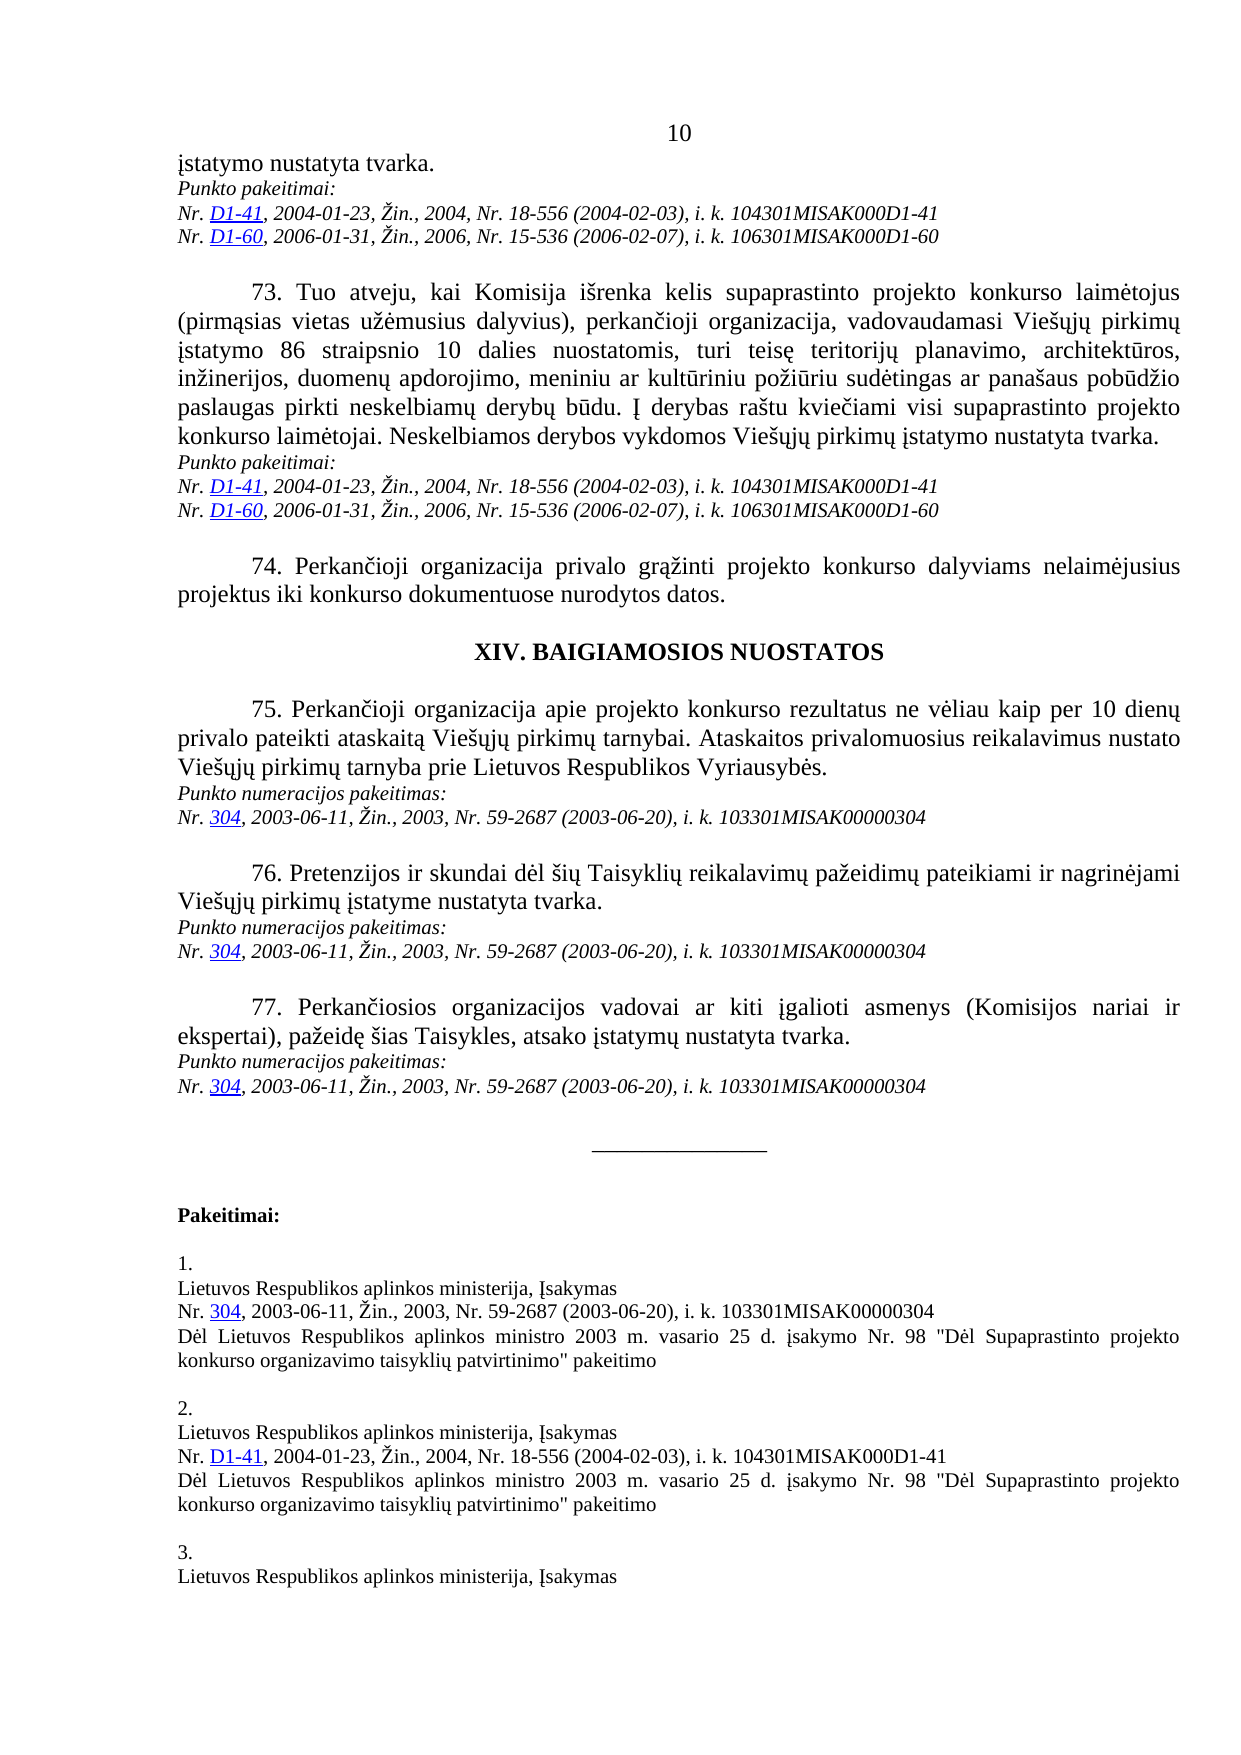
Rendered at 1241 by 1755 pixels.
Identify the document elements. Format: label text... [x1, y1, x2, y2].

text Nr. D1-41, 2004-01-23, Žin., 2004, Nr. 18-556 (2004-02-03), i. k. 104301MISAK000D1-41 [177, 1444, 1181, 1468]
text Dėl Lietuvos Respublikos aplinkos ministro 2003 m. vasario 25 d. įsakymo Nr. 98 "Dėl Supaprastinto projekto konkurso organizavimo taisyklių patvirtinimo" pakeitimo [177, 1468, 1181, 1516]
text įstatymo nustatyta tvarka. [177, 148, 1181, 176]
text Nr. D1-41, 2004-01-23, Žin., 2004, Nr. 18-556 (2004-02-03), i. k. 104301MISAK000D1-41 [177, 200, 1181, 224]
text 75. Perkančioji organizacija apie projekto konkurso rezultatus ne vėliau kaip per 10 dienų privalo pateikti ataskaitą Viešųjų pirkimų tarnybai. Ataskaitos privalomuosius reikalavimus nustato Viešųjų pirkimų tarnyba prie Lietuvos Respublikos Vyriausybės. [177, 694, 1181, 781]
text Nr. 304, 2003-06-11, Žin., 2003, Nr. 59-2687 (2003-06-20), i. k. 103301MISAK00000304 [177, 939, 1181, 963]
text Nr. 304, 2003-06-11, Žin., 2003, Nr. 59-2687 (2003-06-20), i. k. 103301MISAK00000304 [177, 1299, 1181, 1323]
text 2. [177, 1396, 1181, 1420]
text Nr. D1-41, 2004-01-23, Žin., 2004, Nr. 18-556 (2004-02-03), i. k. 104301MISAK000D1-41 [177, 474, 1181, 498]
text XIV. BAIGIAMOSIOS NUOSTATOS [177, 637, 1181, 666]
text 73. Tuo atveju, kai Komisija išrenka kelis supaprastinto projekto konkurso laimėtojus (pirmąsias vietas užėmusius dalyvius), perkančioji organizacija, vadovaudamasi Viešųjų pirkimų įstatymo 86 straipsnio 10 dalies nuostatomis, turi teisę teritorijų planavimo, architektūros, inžinerijos, duomenų apdorojimo, meniniu ar kultūriniu požiūriu sudėtingas ar panašaus pobūdžio paslaugas pirkti neskelbiamų derybų būdu. Į derybas raštu kviečiami visi supaprastinto projekto konkurso laimėtojai. Neskelbiamos derybos vykdomos Viešųjų pirkimų įstatymo nustatyta tvarka. [177, 277, 1181, 450]
text 1. [177, 1251, 1181, 1275]
text 74. Perkančioji organizacija privalo grąžinti projekto konkurso dalyviams nelaimėjusius projektus iki konkurso dokumentuose nurodytos datos. [177, 551, 1181, 608]
text 76. Pretenzijos ir skundai dėl šių Taisyklių reikalavimų pažeidimų pateikiami ir nagrinėjami Viešųjų pirkimų įstatyme nustatyta tvarka. [177, 858, 1181, 915]
text Lietuvos Respublikos aplinkos ministerija, Įsakymas [177, 1564, 1181, 1588]
text Nr. 304, 2003-06-11, Žin., 2003, Nr. 59-2687 (2003-06-20), i. k. 103301MISAK00000304 [177, 805, 1181, 829]
text Nr. D1-60, 2006-01-31, Žin., 2006, Nr. 15-536 (2006-02-07), i. k. 106301MISAK000D1-60 [177, 498, 1181, 522]
text Lietuvos Respublikos aplinkos ministerija, Įsakymas [177, 1275, 1181, 1299]
text Lietuvos Respublikos aplinkos ministerija, Įsakymas [177, 1420, 1181, 1444]
text ______________ [177, 1126, 1181, 1155]
text Punkto numeracijos pakeitimas: [177, 781, 1181, 805]
text Punkto pakeitimai: [177, 176, 1181, 200]
text Nr. 304, 2003-06-11, Žin., 2003, Nr. 59-2687 (2003-06-20), i. k. 103301MISAK00000304 [177, 1073, 1181, 1098]
text Punkto numeracijos pakeitimas: [177, 1049, 1181, 1073]
text Nr. D1-60, 2006-01-31, Žin., 2006, Nr. 15-536 (2006-02-07), i. k. 106301MISAK000D1-60 [177, 224, 1181, 248]
text Punkto numeracijos pakeitimas: [177, 915, 1181, 939]
text Punkto pakeitimai: [177, 450, 1181, 474]
text 3. [177, 1540, 1181, 1564]
text 77. Perkančiosios organizacijos vadovai ar kiti įgalioti asmenys (Komisijos nariai ir ekspertai), pažeidę šias Taisykles, atsako įstatymų nustatyta tvarka. [177, 992, 1181, 1049]
text Pakeitimai: [177, 1203, 1181, 1227]
text Dėl Lietuvos Respublikos aplinkos ministro 2003 m. vasario 25 d. įsakymo Nr. 98 "Dėl Supaprastinto projekto konkurso organizavimo taisyklių patvirtinimo" pakeitimo [177, 1323, 1181, 1372]
